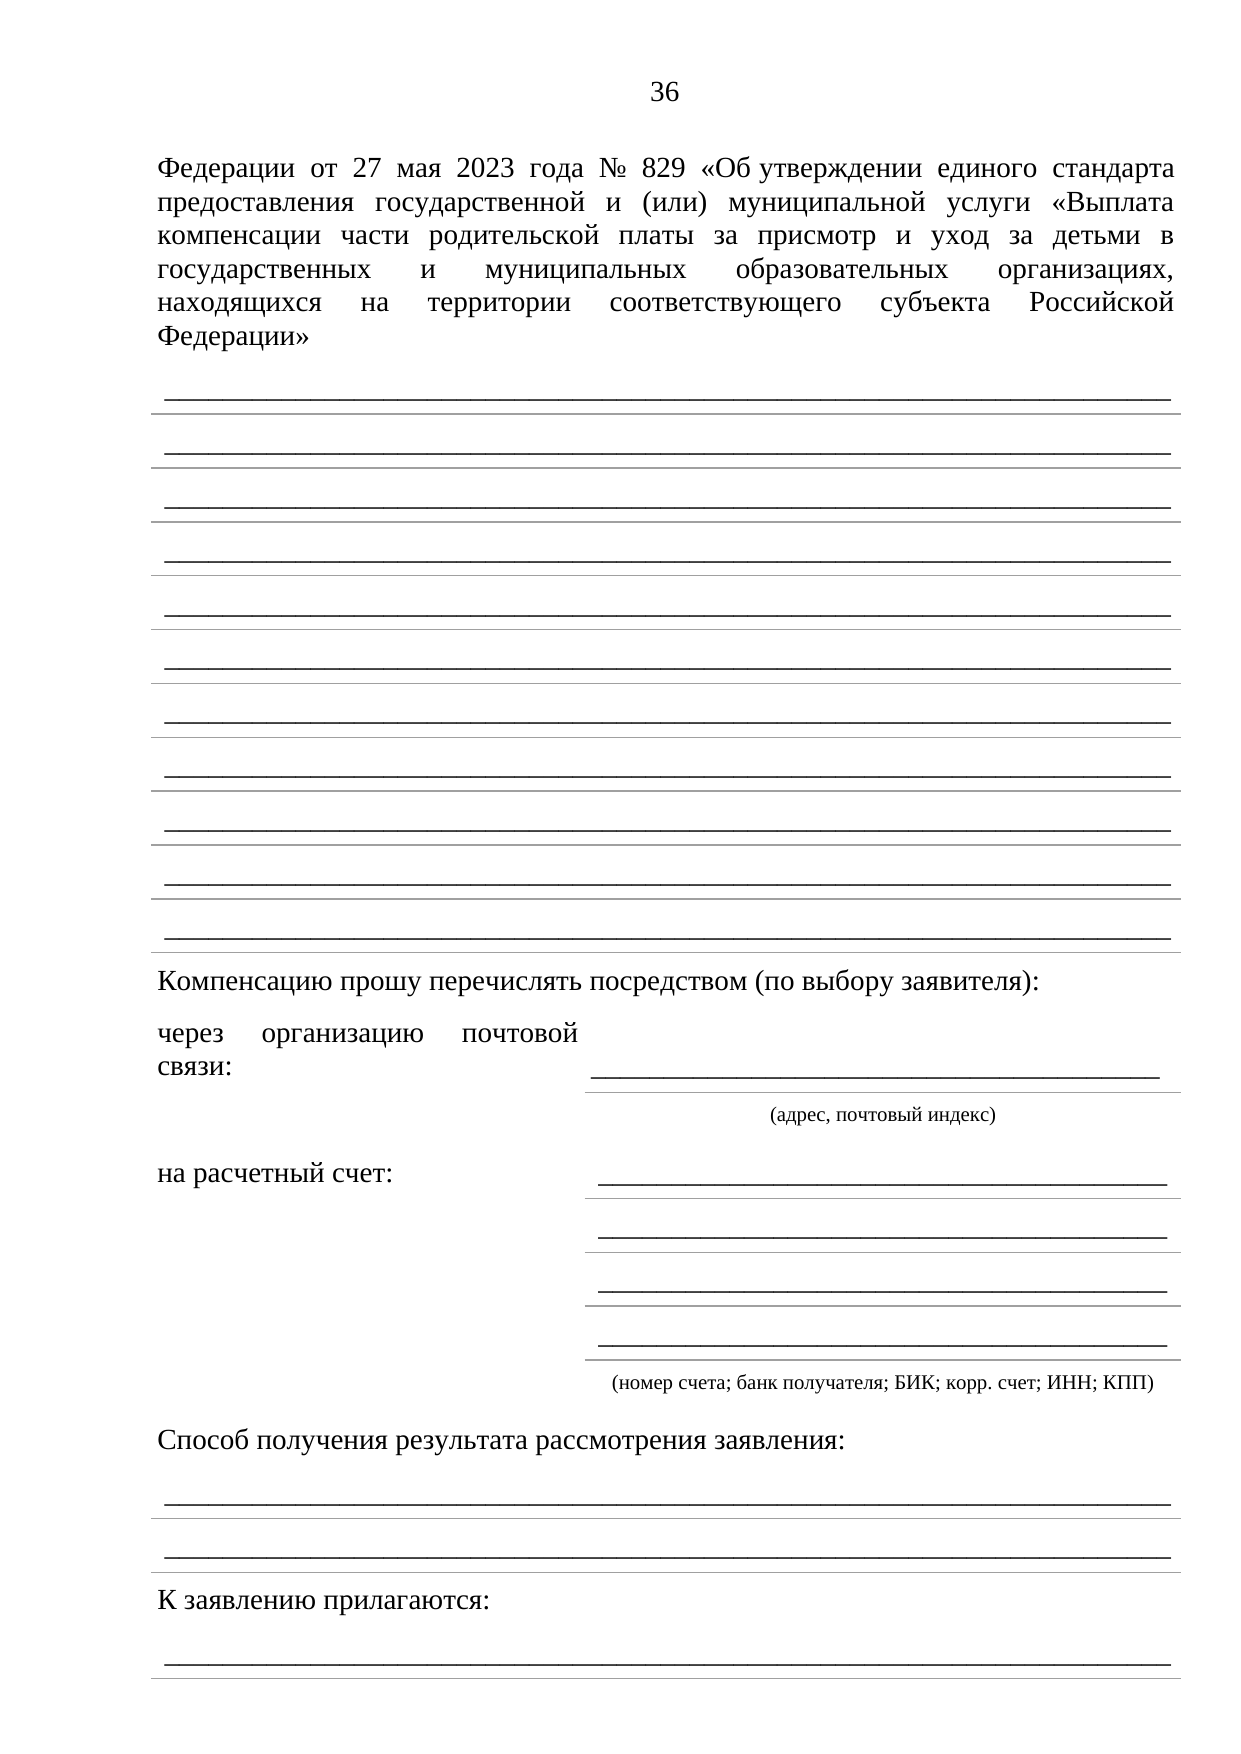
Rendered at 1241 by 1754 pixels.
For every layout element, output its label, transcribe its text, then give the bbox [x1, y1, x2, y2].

table_cell _____________________________________________________________________ [151, 738, 1181, 790]
table_cell [151, 1359, 584, 1413]
table_cell _______________________________________ [585, 1199, 1181, 1251]
table_cell _______________________________________ [585, 1145, 1181, 1198]
table_cell _____________________________________________________________________ [151, 630, 1181, 682]
table_cell К заявлению прилагаются: [151, 1573, 1181, 1625]
table_cell Способ получения результата рассмотрения заявления: [151, 1413, 1181, 1465]
table_cell _______________________________________ [585, 1307, 1181, 1359]
table_cell _____________________________________________________________________ [151, 576, 1181, 629]
table_cell _____________________________________________________________________ [151, 792, 1181, 844]
table_cell Федерации от 27 мая 2023 года № 829 «Об утверждении единого стандарта предоставления государственной и (или) муниципальной услуги «Выплата компенсации части родительской платы за присмотр и уход за детьми в государственных и муниципальных образовательных организациях, находящихся на территории соответствующего субъекта Российской Федерации» [151, 141, 1181, 361]
table_cell _____________________________________________________________________ [151, 846, 1181, 898]
table_cell через организацию почтовой связи: [151, 1006, 584, 1091]
table_cell _____________________________________________________________________ [151, 523, 1181, 575]
table_cell _______________________________________ [585, 1006, 1181, 1091]
table_cell (адрес, почтовый индекс) [585, 1093, 1181, 1145]
table_cell _____________________________________________________________________ [151, 1625, 1181, 1678]
table_cell _____________________________________________________________________ [151, 415, 1181, 467]
table_cell _____________________________________________________________________ [151, 1465, 1181, 1518]
table_cell _______________________________________ [585, 1253, 1181, 1305]
table_cell _____________________________________________________________________ [151, 1519, 1181, 1571]
table_cell [151, 1091, 584, 1145]
table_cell _____________________________________________________________________ [151, 469, 1181, 521]
table_cell на расчетный счет: [151, 1145, 584, 1359]
table_cell _____________________________________________________________________ [151, 361, 1181, 413]
table_cell (номер счета; банк получателя; БИК; корр. счет; ИНН; КПП) [585, 1361, 1181, 1413]
table_cell Компенсацию прошу перечислять посредством (по выбору заявителя): [151, 953, 1181, 1006]
table_cell _____________________________________________________________________ [151, 900, 1181, 952]
table_cell _____________________________________________________________________ [151, 684, 1181, 736]
